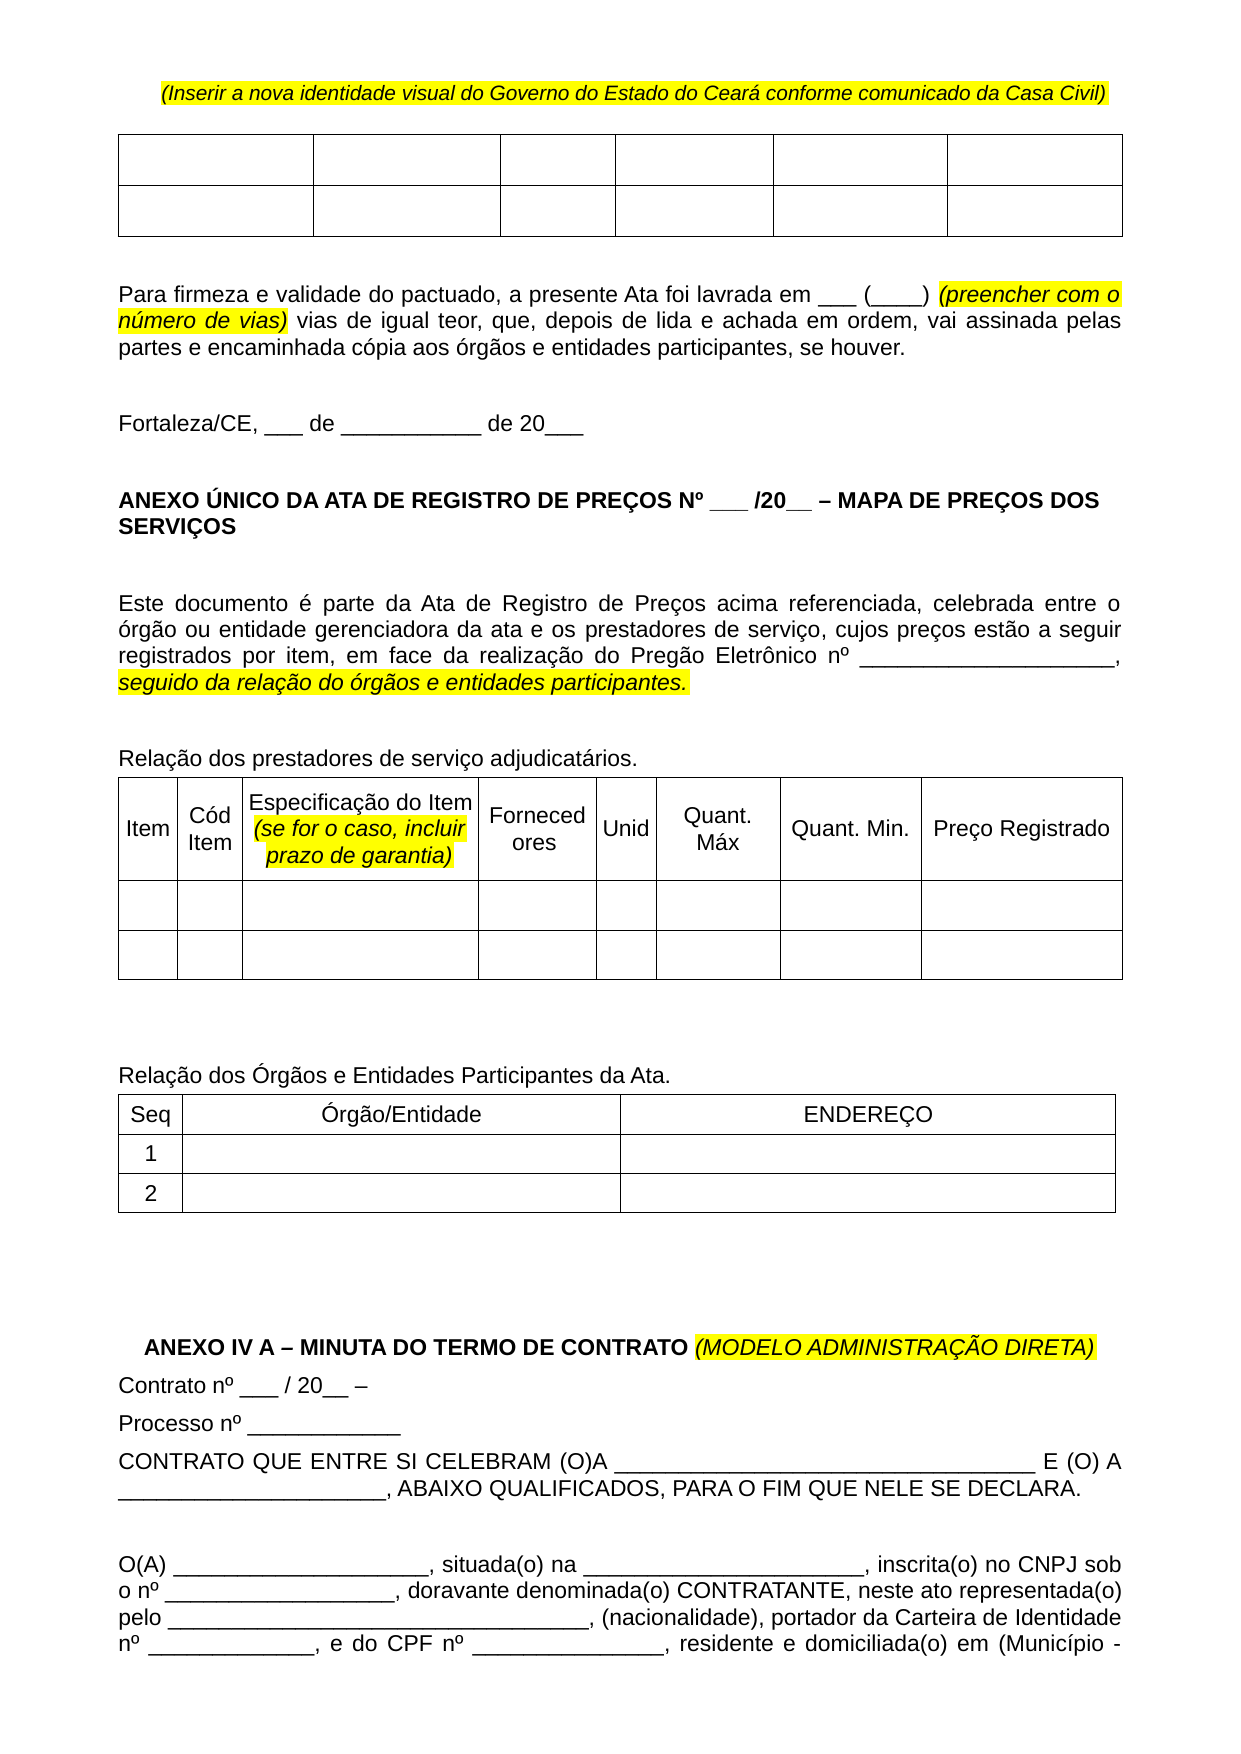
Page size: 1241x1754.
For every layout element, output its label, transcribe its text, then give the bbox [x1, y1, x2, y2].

text Contrato nº ___ / 20__ – [118, 1372, 1122, 1398]
table_cell [621, 1174, 1115, 1212]
text Este documento é parte da Ata de Registro de Preços acima referenciada, celebrada entre o órgão ou entidade gerenciadora da ata e os prestadores de serviço, cujos preços estão a seguir registrados por item, em face da realização do Pregão Eletrônico nº ____________________, seguido da relação do órgãos e entidades participantes. [118, 589, 1122, 695]
text Relação dos Órgãos e Entidades Participantes da Ata. [118, 1062, 1122, 1088]
table_cell [948, 186, 1122, 236]
table_cell [948, 135, 1122, 185]
text Relação dos prestadores de serviço adjudicatários. [118, 745, 1122, 771]
table_header Cód Item [178, 778, 242, 880]
table_cell [183, 1174, 620, 1212]
table_header ENDEREÇO [621, 1095, 1115, 1133]
table_cell [657, 881, 780, 929]
table_cell [922, 881, 1122, 929]
table_header Órgão/Entidade [183, 1095, 620, 1133]
table_cell [657, 931, 780, 979]
text Para firmeza e validade do pactuado, a presente Ata foi lavrada em ___ (____) (preencher com o número de vias) vias de igual teor, que, depois de lida e achada em ordem, vai assinada pelas partes e encaminhada cópia aos órgãos e entidades participantes, se houver. [118, 281, 1122, 360]
table_header Quant. Máx [657, 778, 780, 880]
table_cell [597, 931, 656, 979]
text Processo nº ____________ [118, 1410, 1122, 1436]
text ANEXO IV A – MINUTA DO TERMO DE CONTRATO (MODELO ADMINISTRAÇÃO DIRETA) [118, 1334, 1122, 1360]
table_header Preço Registrado [922, 778, 1122, 880]
table_cell 1 [119, 1135, 182, 1173]
table_cell [621, 1135, 1115, 1173]
table_cell [774, 135, 947, 185]
table_header Quant. Min. [781, 778, 921, 880]
table_cell [597, 881, 656, 929]
table_header Fornecedores [479, 778, 596, 880]
table_cell 2 [119, 1174, 182, 1212]
table_cell [479, 931, 596, 979]
table_cell [922, 931, 1122, 979]
text CONTRATO QUE ENTRE SI CELEBRAM (O)A _________________________________ E (O) A _____________________, ABAIXO QUALIFICADOS, PARA O FIM QUE NELE SE DECLARA. [118, 1448, 1122, 1501]
table_cell [178, 931, 242, 979]
table_cell [781, 931, 921, 979]
table_cell [781, 881, 921, 929]
table_header Item [119, 778, 177, 880]
table_cell [119, 135, 313, 185]
text Fortaleza/CE, ___ de ___________ de 20___ [118, 410, 1122, 437]
table_header Seq [119, 1095, 182, 1133]
table_cell [501, 186, 615, 236]
table_header Especificação do Item (se for o caso, incluir prazo de garantia) [243, 778, 478, 880]
table_cell [119, 931, 177, 979]
table_cell [243, 881, 478, 929]
text ANEXO ÚNICO DA ATA DE REGISTRO DE PREÇOS Nº ___ /20__ – MAPA DE PREÇOS DOS SERVIÇOS [118, 487, 1122, 539]
table_cell [616, 186, 773, 236]
table_cell [314, 135, 500, 185]
table_cell [616, 135, 773, 185]
table_cell [183, 1135, 620, 1173]
table_cell [314, 186, 500, 236]
table_cell [479, 881, 596, 929]
table_cell [119, 881, 177, 929]
text O(A) ____________________, situada(o) na ______________________, inscrita(o) no CNPJ sob o nº __________________, doravante denominada(o) CONTRATANTE, neste ato representada(o) pelo _________________________________, (nacionalidade), portador da Carteira de Identidade nº _____________, e do CPF nº _______________, residente e domiciliada(o) em (Município [118, 1551, 1122, 1657]
table_cell [119, 186, 313, 236]
table_cell [501, 135, 615, 185]
table_cell [774, 186, 947, 236]
table_header Unid [597, 778, 656, 880]
table_cell [243, 931, 478, 979]
table_cell [178, 881, 242, 929]
